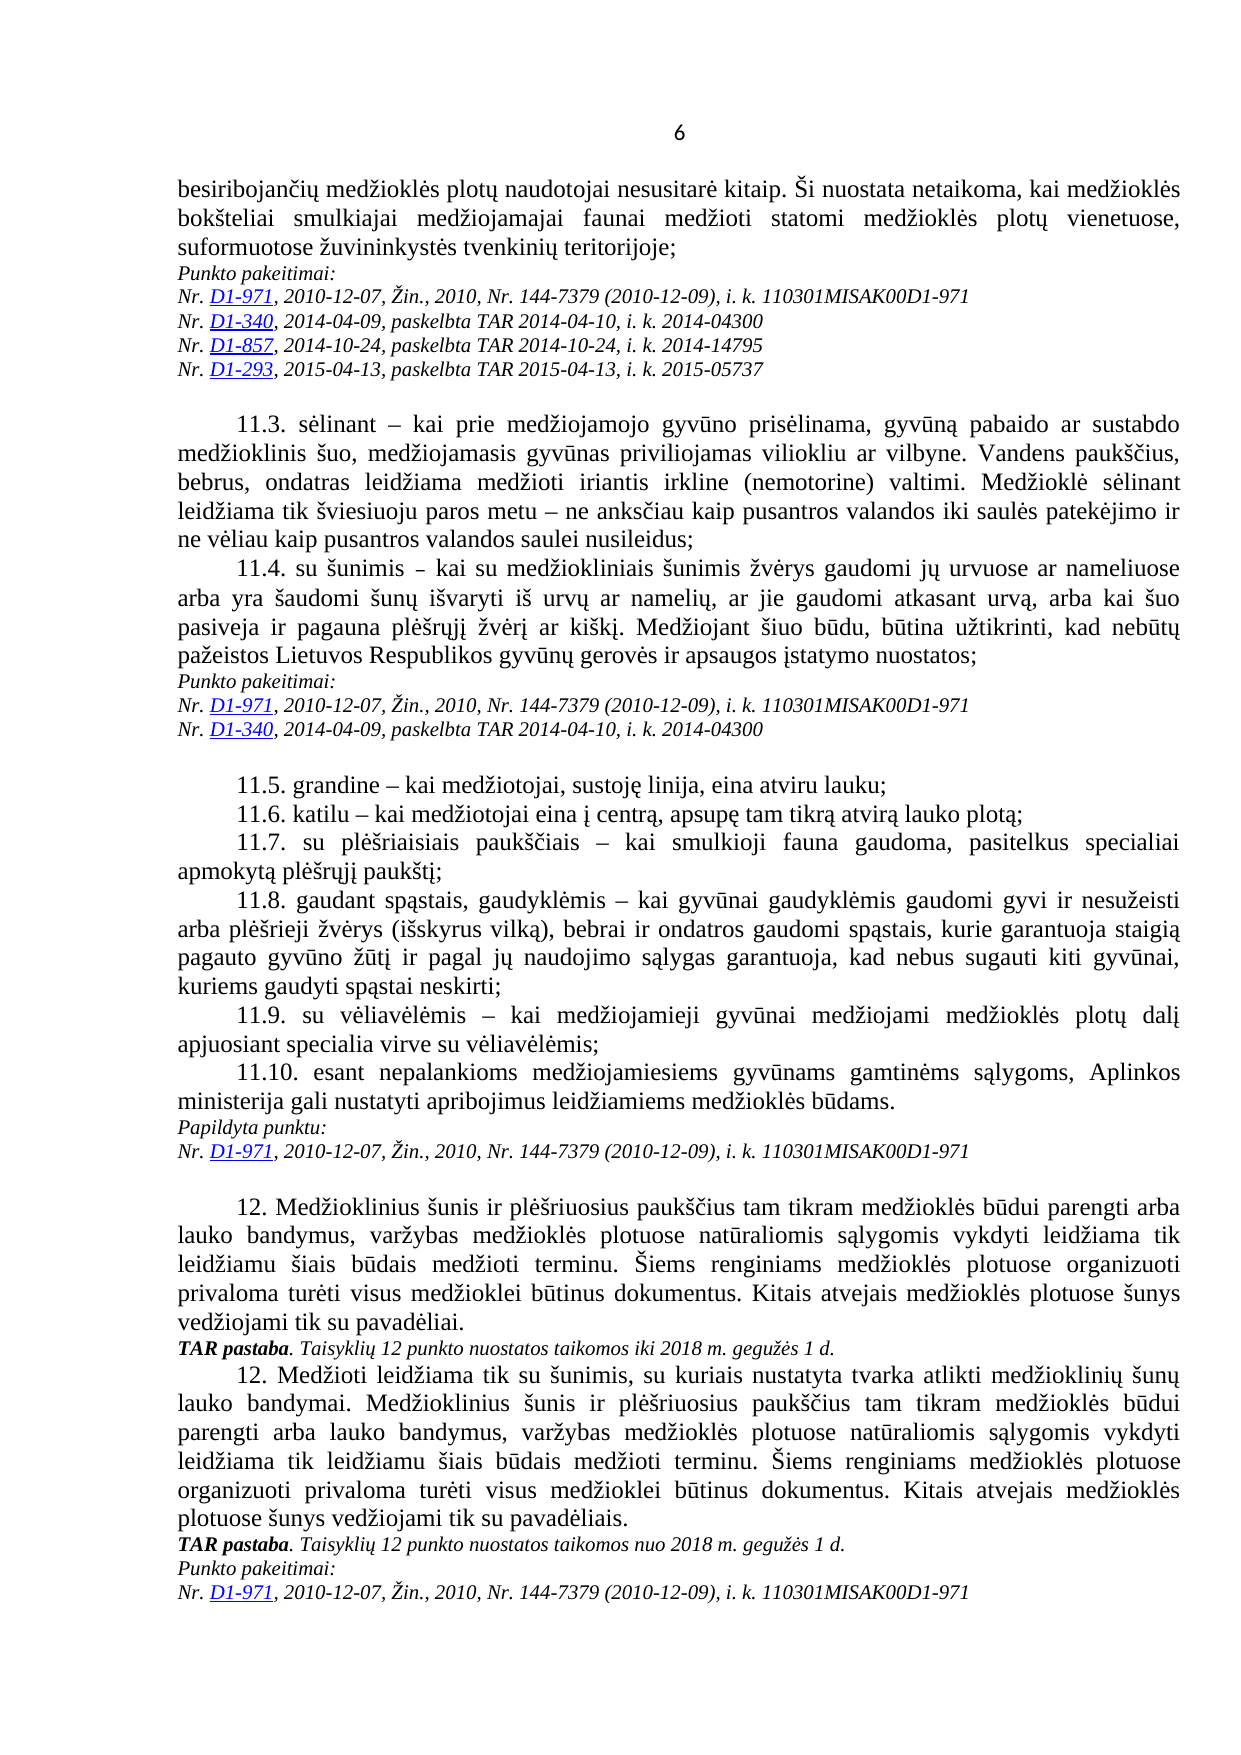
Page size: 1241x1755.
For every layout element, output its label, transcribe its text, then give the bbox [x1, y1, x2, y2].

text Nr. D1-293, 2015-04-13, paskelbta TAR 2015-04-13, i. k. 2015-05737 [177, 357, 1181, 381]
text Punkto pakeitimai: [177, 669, 1181, 693]
text 11.9. su vėliavėlėmis – kai medžiojamieji gyvūnai medžiojami medžioklės plotų dalį apjuosiant specialia virve su vėliavėlėmis; [177, 1000, 1181, 1057]
text 11.4. su šunimis – kai su medžiokliniais šunimis žvėrys gaudomi jų urvuose ar nameliuose arba yra šaudomi šunų išvaryti iš urvų ar namelių, ar jie gaudomi atkasant urvą, arba kai šuo pasiveja ir pagauna plėšrųjį žvėrį ar kiškį. Medžiojant šiuo būdu, būtina užtikrinti, kad nebūtų pažeistos Lietuvos Respublikos gyvūnų gerovės ir apsaugos įstatymo nuostatos; [177, 553, 1181, 669]
text 11.6. katilu – kai medžiotojai eina į centrą, apsupę tam tikrą atvirą lauko plotą; [177, 799, 1181, 827]
text 11.8. gaudant spąstais, gaudyklėmis – kai gyvūnai gaudyklėmis gaudomi gyvi ir nesužeisti arba plėšrieji žvėrys (išskyrus vilką), bebrai ir ondatros gaudomi spąstais, kurie garantuoja staigią pagauto gyvūno žūtį ir pagal jų naudojimo sąlygas garantuoja, kad nebus sugauti kiti gyvūnai, kuriems gaudyti spąstai neskirti; [177, 885, 1181, 1000]
text 12. Medžioklinius šunis ir plėšriuosius paukščius tam tikram medžioklės būdui parengti arba lauko bandymus, varžybas medžioklės plotuose natūraliomis sąlygomis vykdyti leidžiama tik leidžiamu šiais būdais medžioti terminu. Šiems renginiams medžioklės plotuose organizuoti privaloma turėti visus medžioklei būtinus dokumentus. Kitais atvejais medžioklės plotuose šunys vedžiojami tik su pavadėliai. [177, 1192, 1181, 1336]
text besiribojančių medžioklės plotų naudotojai nesusitarė kitaip. Ši nuostata netaikoma, kai medžioklės bokšteliai smulkiajai medžiojamajai faunai medžioti statomi medžioklės plotų vienetuose, suformuotose žuvininkystės tvenkinių teritorijoje; [177, 174, 1181, 260]
text 11.7. su plėšriaisiais paukščiais – kai smulkioji fauna gaudoma, pasitelkus specialiai apmokytą plėšrųjį paukštį; [177, 827, 1181, 885]
text Nr. D1-971, 2010-12-07, Žin., 2010, Nr. 144-7379 (2010-12-09), i. k. 110301MISAK00D1-971 [177, 693, 1181, 717]
text 12. Medžioti leidžiama tik su šunimis, su kuriais nustatyta tvarka atlikti medžioklinių šunų lauko bandymai. Medžioklinius šunis ir plėšriuosius paukščius tam tikram medžioklės būdui parengti arba lauko bandymus, varžybas medžioklės plotuose natūraliomis sąlygomis vykdyti leidžiama tik leidžiamu šiais būdais medžioti terminu. Šiems renginiams medžioklės plotuose organizuoti privaloma turėti visus medžioklei būtinus dokumentus. Kitais atvejais medžioklės plotuose šunys vedžiojami tik su pavadėliais. [177, 1360, 1181, 1532]
text 11.5. grandine – kai medžiotojai, sustoję linija, eina atviru lauku; [177, 770, 1181, 799]
text Nr. D1-857, 2014-10-24, paskelbta TAR 2014-10-24, i. k. 2014-14795 [177, 333, 1181, 357]
text Papildyta punktu: [177, 1115, 1181, 1139]
text 11.10. esant nepalankioms medžiojamiesiems gyvūnams gamtinėms sąlygoms, Aplinkos ministerija gali nustatyti apribojimus leidžiamiems medžioklės būdams. [177, 1057, 1181, 1115]
text Nr. D1-971, 2010-12-07, Žin., 2010, Nr. 144-7379 (2010-12-09), i. k. 110301MISAK00D1-971 [177, 1580, 1181, 1604]
text TAR pastaba. Taisyklių 12 punkto nuostatos taikomos nuo 2018 m. gegužės 1 d. [177, 1532, 1181, 1556]
text TAR pastaba. Taisyklių 12 punkto nuostatos taikomos iki 2018 m. gegužės 1 d. [177, 1336, 1181, 1360]
text Nr. D1-340, 2014-04-09, paskelbta TAR 2014-04-10, i. k. 2014-04300 [177, 308, 1181, 333]
text Nr. D1-340, 2014-04-09, paskelbta TAR 2014-04-10, i. k. 2014-04300 [177, 717, 1181, 741]
text Nr. D1-971, 2010-12-07, Žin., 2010, Nr. 144-7379 (2010-12-09), i. k. 110301MISAK00D1-971 [177, 1139, 1181, 1163]
text Punkto pakeitimai: [177, 260, 1181, 284]
text Nr. D1-971, 2010-12-07, Žin., 2010, Nr. 144-7379 (2010-12-09), i. k. 110301MISAK00D1-971 [177, 284, 1181, 308]
text 11.3. sėlinant – kai prie medžiojamojo gyvūno prisėlinama, gyvūną pabaido ar sustabdo medžioklinis šuo, medžiojamasis gyvūnas priviliojamas viliokliu ar vilbyne. Vandens paukščius, bebrus, ondatras leidžiama medžioti iriantis irkline (nemotorine) valtimi. Medžioklė sėlinant leidžiama tik šviesiuoju paros metu – ne anksčiau kaip pusantros valandos iki saulės patekėjimo ir ne vėliau kaip pusantros valandos saulei nusileidus; [177, 409, 1181, 553]
text Punkto pakeitimai: [177, 1556, 1181, 1580]
